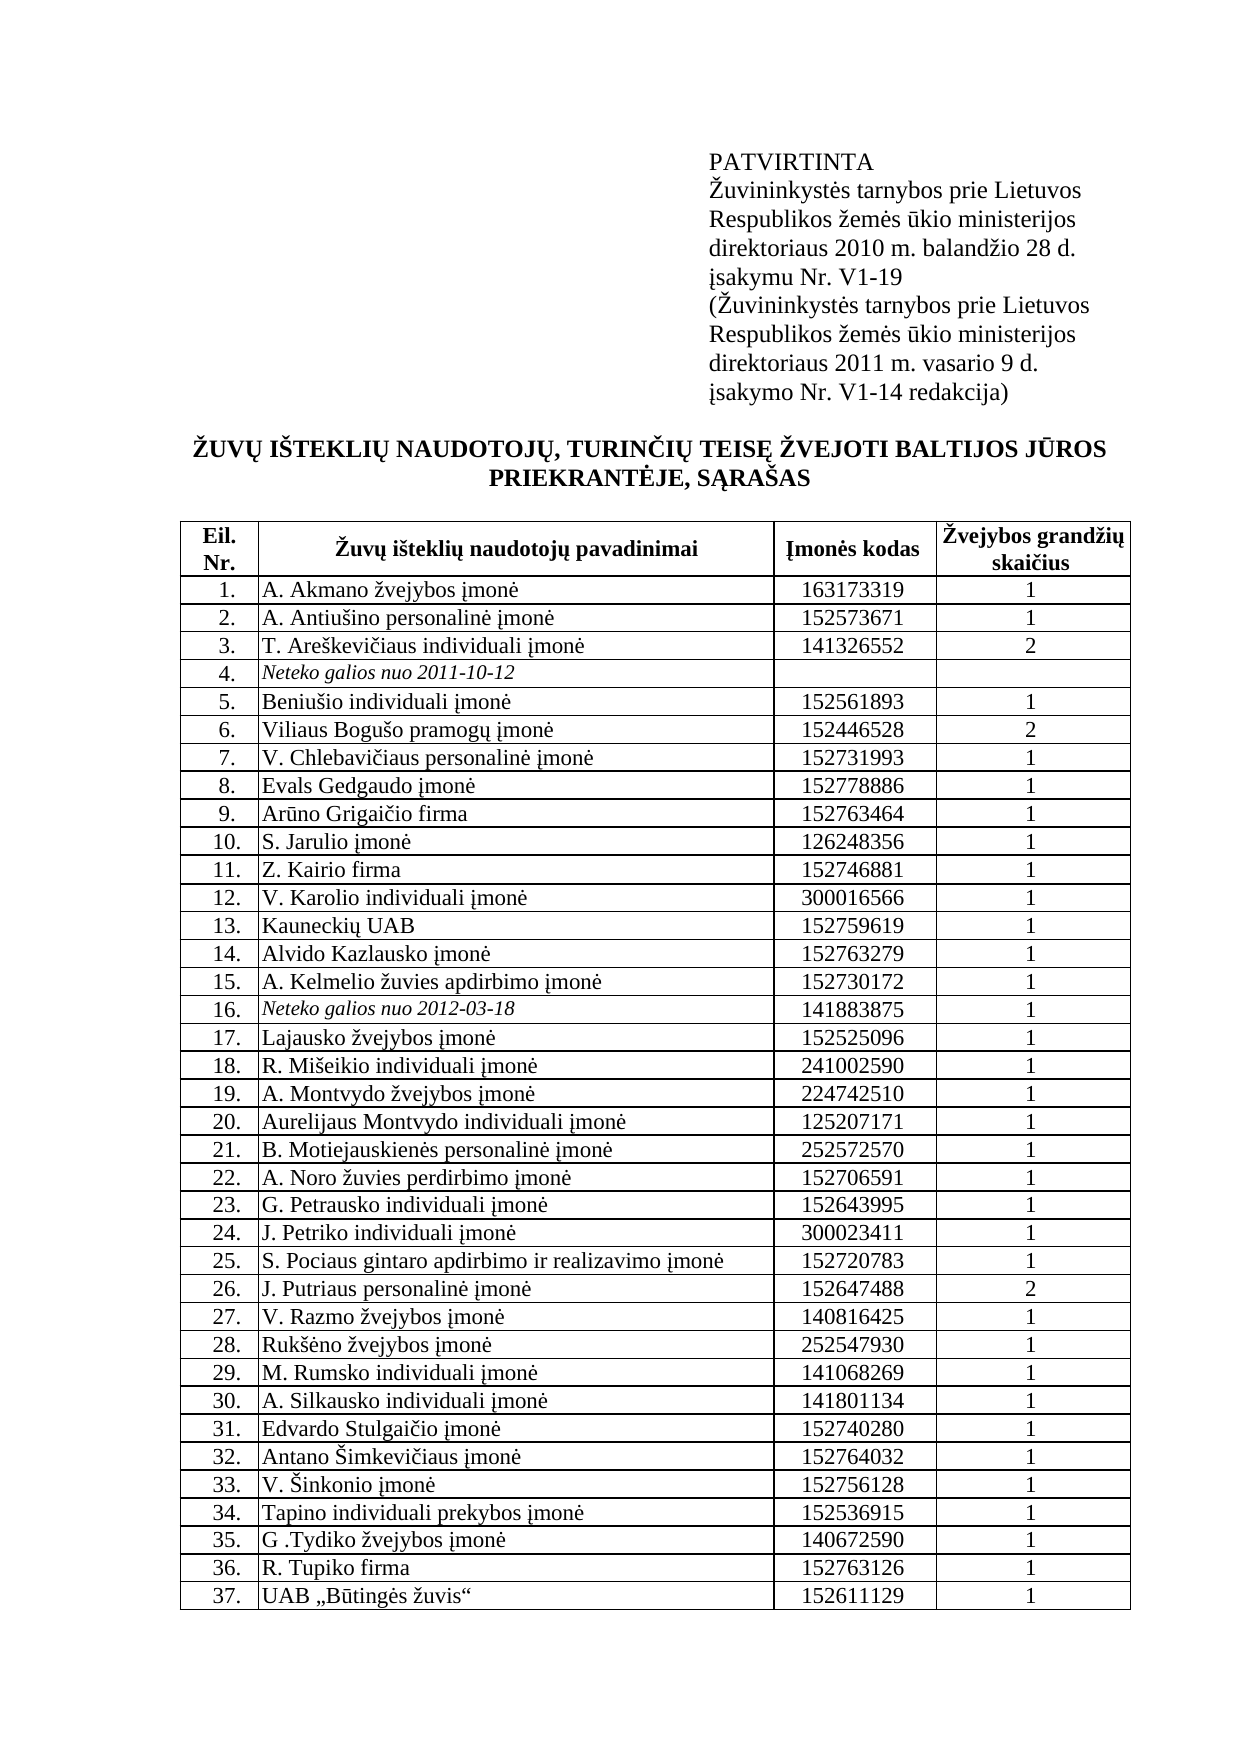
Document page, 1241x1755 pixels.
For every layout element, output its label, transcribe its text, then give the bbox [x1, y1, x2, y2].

table_cell 1 [937, 1443, 1130, 1469]
table_cell 18. [181, 1052, 258, 1078]
table_cell Arūno Grigaičio firma [259, 800, 773, 826]
table_cell 126248356 [775, 828, 936, 854]
table_cell Neteko galios nuo 2012-03-18 [259, 996, 773, 1022]
table_cell 1 [937, 772, 1130, 798]
table_cell 1 [937, 744, 1130, 770]
table_cell 35. [181, 1527, 258, 1553]
table_cell 14. [181, 940, 258, 967]
table_cell 1 [937, 800, 1130, 826]
table_cell 10. [181, 828, 258, 854]
table_cell 16. [181, 996, 258, 1022]
table_header Žuvų išteklių naudotojų pavadinimai [259, 522, 773, 575]
table_cell 1 [937, 1555, 1130, 1581]
table_cell 152720783 [775, 1247, 936, 1274]
table_cell 13. [181, 912, 258, 939]
table_cell J. Putriaus personalinė įmonė [259, 1275, 773, 1302]
table_cell Rukšėno žvejybos įmonė [259, 1331, 773, 1357]
table_cell UAB „Būtingės žuvis“ [259, 1582, 773, 1609]
table_cell 3. [181, 632, 258, 659]
text įsakymo Nr. V1-14 redakcija) [177, 377, 1122, 406]
text direktoriaus 2011 m. vasario 9 d. [177, 348, 1122, 377]
table_cell 152740280 [775, 1415, 936, 1441]
table_cell 252547930 [775, 1331, 936, 1357]
table_cell 152759619 [775, 912, 936, 939]
table_cell 152756128 [775, 1471, 936, 1497]
table_cell S. Pociaus gintaro apdirbimo ir realizavimo įmonė [259, 1247, 773, 1274]
table_cell 140816425 [775, 1303, 936, 1329]
table_cell 1 [937, 1220, 1130, 1246]
table_cell 1 [937, 577, 1130, 603]
table_cell 152561893 [775, 688, 936, 714]
table_cell 152763126 [775, 1555, 936, 1581]
table_cell A. Akmano žvejybos įmonė [259, 577, 773, 603]
table_cell 32. [181, 1443, 258, 1469]
table_cell Neteko galios nuo 2011-10-12 [259, 660, 773, 687]
table_cell 152763464 [775, 800, 936, 826]
table_cell R. Mišeikio individuali įmonė [259, 1052, 773, 1078]
table_cell 1 [937, 968, 1130, 994]
table_cell 1 [937, 1080, 1130, 1106]
table_cell 152730172 [775, 968, 936, 994]
table_cell 152611129 [775, 1582, 936, 1609]
table_cell Edvardo Stulgaičio įmonė [259, 1415, 773, 1441]
table_cell 141068269 [775, 1359, 936, 1385]
table_cell G .Tydiko žvejybos įmonė [259, 1527, 773, 1553]
table_cell 1 [937, 856, 1130, 883]
table_cell 12. [181, 885, 258, 911]
table_cell 1 [937, 1415, 1130, 1441]
table_cell 19. [181, 1080, 258, 1106]
table_cell 1 [937, 940, 1130, 967]
table_cell 2. [181, 605, 258, 631]
table_cell Beniušio individuali įmonė [259, 688, 773, 714]
table_cell 1 [937, 1527, 1130, 1553]
table_cell 1 [937, 1247, 1130, 1274]
table_cell 24. [181, 1220, 258, 1246]
table_cell 224742510 [775, 1080, 936, 1106]
table_cell 1 [937, 1331, 1130, 1357]
table_cell 141801134 [775, 1387, 936, 1413]
table_header Žvejybos grandžių skaičius [937, 522, 1130, 575]
table_cell 15. [181, 968, 258, 994]
table_cell Evals Gedgaudo įmonė [259, 772, 773, 798]
table_cell A. Noro žuvies perdirbimo įmonė [259, 1164, 773, 1190]
text įsakymu Nr. V1-19 [177, 262, 1122, 291]
table_cell 1 [937, 1136, 1130, 1162]
table_cell 152446528 [775, 716, 936, 742]
text Žuvininkystės tarnybos prie Lietuvos [177, 176, 1122, 204]
table_cell G. Petrausko individuali įmonė [259, 1192, 773, 1218]
table_cell 36. [181, 1555, 258, 1581]
table_cell 1. [181, 577, 258, 603]
table_cell V. Razmo žvejybos įmonė [259, 1303, 773, 1329]
table_cell 152706591 [775, 1164, 936, 1190]
table_cell 152746881 [775, 856, 936, 883]
table_cell V. Šinkonio įmonė [259, 1471, 773, 1497]
table_cell Viliaus Bogušo pramogų įmonė [259, 716, 773, 742]
table_cell Lajausko žvejybos įmonė [259, 1024, 773, 1050]
table_cell Z. Kairio firma [259, 856, 773, 883]
table_cell 2 [937, 1275, 1130, 1302]
table_cell V. Chlebavičiaus personalinė įmonė [259, 744, 773, 770]
table_cell 1 [937, 1303, 1130, 1329]
table_cell 140672590 [775, 1527, 936, 1553]
table_cell 23. [181, 1192, 258, 1218]
table_cell 2 [937, 716, 1130, 742]
table_header Įmonės kodas [775, 522, 936, 575]
table_cell 300016566 [775, 885, 936, 911]
table_cell [775, 660, 936, 687]
table_cell 1 [937, 1359, 1130, 1385]
table_cell Alvido Kazlausko įmonė [259, 940, 773, 967]
table_cell 1 [937, 1192, 1130, 1218]
table_cell 1 [937, 1108, 1130, 1134]
table_cell A. Kelmelio žuvies apdirbimo įmonė [259, 968, 773, 994]
table_cell 125207171 [775, 1108, 936, 1134]
table_cell 26. [181, 1275, 258, 1302]
table_cell 37. [181, 1582, 258, 1609]
table_cell 1 [937, 1052, 1130, 1078]
table_cell 7. [181, 744, 258, 770]
table_cell 1 [937, 1499, 1130, 1525]
table_cell A. Silkausko individuali įmonė [259, 1387, 773, 1413]
table_cell 1 [937, 1387, 1130, 1413]
table_cell 29. [181, 1359, 258, 1385]
table_cell 25. [181, 1247, 258, 1274]
table_cell 152647488 [775, 1275, 936, 1302]
table_cell 9. [181, 800, 258, 826]
table_cell 1 [937, 1582, 1130, 1609]
table_cell Kauneckių UAB [259, 912, 773, 939]
table_cell 30. [181, 1387, 258, 1413]
table_cell 1 [937, 1164, 1130, 1190]
table_cell 21. [181, 1136, 258, 1162]
table_cell V. Karolio individuali įmonė [259, 885, 773, 911]
table_cell 300023411 [775, 1220, 936, 1246]
text (Žuvininkystės tarnybos prie Lietuvos [177, 291, 1122, 319]
table_cell 1 [937, 912, 1130, 939]
table_cell [937, 660, 1130, 687]
table_cell R. Tupiko firma [259, 1555, 773, 1581]
table_cell Aurelijaus Montvydo individuali įmonė [259, 1108, 773, 1134]
table_cell Antano Šimkevičiaus įmonė [259, 1443, 773, 1469]
text Respublikos žemės ūkio ministerijos [177, 204, 1122, 233]
table_cell S. Jarulio įmonė [259, 828, 773, 854]
table_cell 141326552 [775, 632, 936, 659]
table_cell 152731993 [775, 744, 936, 770]
table_cell 27. [181, 1303, 258, 1329]
table_cell 33. [181, 1471, 258, 1497]
table_cell 5. [181, 688, 258, 714]
text direktoriaus 2010 m. balandžio 28 d. [177, 233, 1122, 262]
table_cell 1 [937, 605, 1130, 631]
table_cell 163173319 [775, 577, 936, 603]
table_cell 152525096 [775, 1024, 936, 1050]
table_cell 152763279 [775, 940, 936, 967]
table_cell 152536915 [775, 1499, 936, 1525]
text PATVIRTINTA [177, 147, 1122, 176]
table_cell 252572570 [775, 1136, 936, 1162]
table_cell 152573671 [775, 605, 936, 631]
table_cell 152778886 [775, 772, 936, 798]
table_cell 152643995 [775, 1192, 936, 1218]
table_cell 20. [181, 1108, 258, 1134]
table_cell T. Areškevičiaus individuali įmonė [259, 632, 773, 659]
table_cell J. Petriko individuali įmonė [259, 1220, 773, 1246]
table_cell 11. [181, 856, 258, 883]
table_cell 31. [181, 1415, 258, 1441]
table_cell 2 [937, 632, 1130, 659]
table_cell Tapino individuali prekybos įmonė [259, 1499, 773, 1525]
table_cell 1 [937, 1024, 1130, 1050]
table_cell M. Rumsko individuali įmonė [259, 1359, 773, 1385]
table_cell 22. [181, 1164, 258, 1190]
text Respublikos žemės ūkio ministerijos [177, 319, 1122, 348]
table_cell 4. [181, 660, 258, 687]
table_cell 141883875 [775, 996, 936, 1022]
table_cell 17. [181, 1024, 258, 1050]
text žuvų išteklių naudotojų, turinčių teisę žvejoti baltijos jūros priekrantėje, sąrašas [177, 434, 1122, 492]
table_cell 34. [181, 1499, 258, 1525]
table_cell 1 [937, 828, 1130, 854]
table_cell 1 [937, 688, 1130, 714]
table_cell 6. [181, 716, 258, 742]
table_cell 241002590 [775, 1052, 936, 1078]
table_cell 152764032 [775, 1443, 936, 1469]
table_cell A. Antiušino personalinė įmonė [259, 605, 773, 631]
table_cell 1 [937, 996, 1130, 1022]
table_cell 8. [181, 772, 258, 798]
table_cell B. Motiejauskienės personalinė įmonė [259, 1136, 773, 1162]
table_cell 1 [937, 1471, 1130, 1497]
table_cell A. Montvydo žvejybos įmonė [259, 1080, 773, 1106]
table_cell 28. [181, 1331, 258, 1357]
table_cell 1 [937, 885, 1130, 911]
table_header Eil. Nr. [181, 522, 258, 575]
